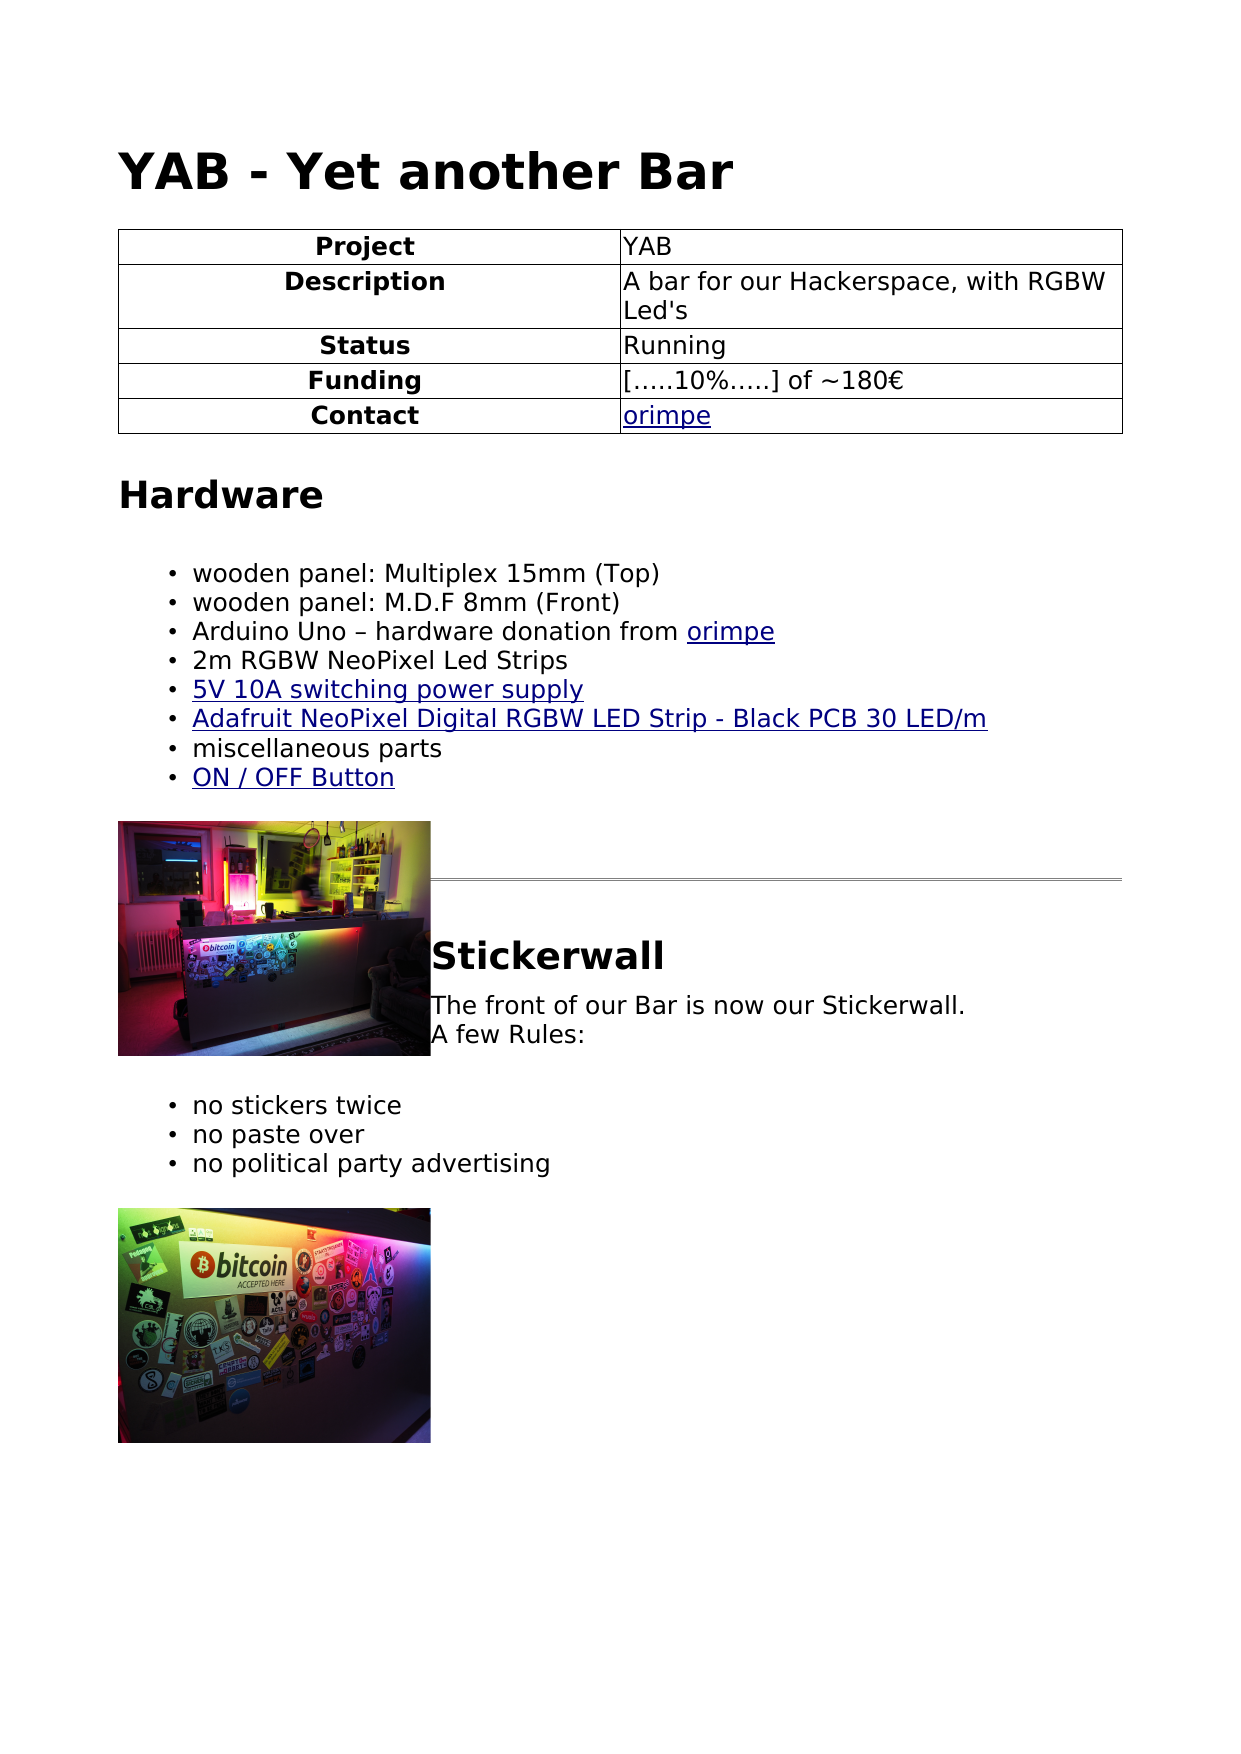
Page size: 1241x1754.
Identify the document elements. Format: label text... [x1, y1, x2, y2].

list miscellaneous parts [177, 734, 1122, 763]
table_cell Contact [119, 399, 620, 433]
list Arduino Uno – hardware donation from orimpe [177, 617, 1122, 646]
table_cell orimpe [621, 399, 1122, 433]
table_cell A bar for our Hackerspace, with RGBW Led's [621, 265, 1122, 328]
list wooden panel: M.D.F 8mm (Front) [177, 588, 1122, 617]
list 5V 10A switching power supply [177, 676, 1122, 705]
subtitle YAB - Yet another Bar [118, 143, 1122, 201]
list 2m RGBW NeoPixel Led Strips [177, 646, 1122, 676]
table_header Project [119, 230, 620, 264]
list ON / OFF Button [177, 763, 1122, 792]
list no paste over [177, 1120, 1122, 1149]
picture [118, 1208, 431, 1443]
list Adafruit NeoPixel Digital RGBW LED Strip - Black PCB 30 LED/m [177, 705, 1122, 734]
subtitle Hardware [118, 473, 1122, 517]
table_cell Funding [119, 364, 620, 398]
picture [118, 821, 431, 1056]
list wooden panel: Multiplex 15mm (Top) [177, 559, 1122, 588]
list no stickers twice [177, 1091, 1122, 1120]
table_cell Status [119, 329, 620, 363]
text The front of our Bar is now our Stickerwall. A few Rules: [431, 991, 1122, 1049]
table_cell […..10%…..] of ~180€ [621, 364, 1122, 398]
table_cell Running [621, 329, 1122, 363]
list no political party advertising [177, 1149, 1122, 1179]
table_header YAB [621, 230, 1122, 264]
subtitle Stickerwall [431, 935, 1122, 978]
table_cell Description [119, 265, 620, 328]
